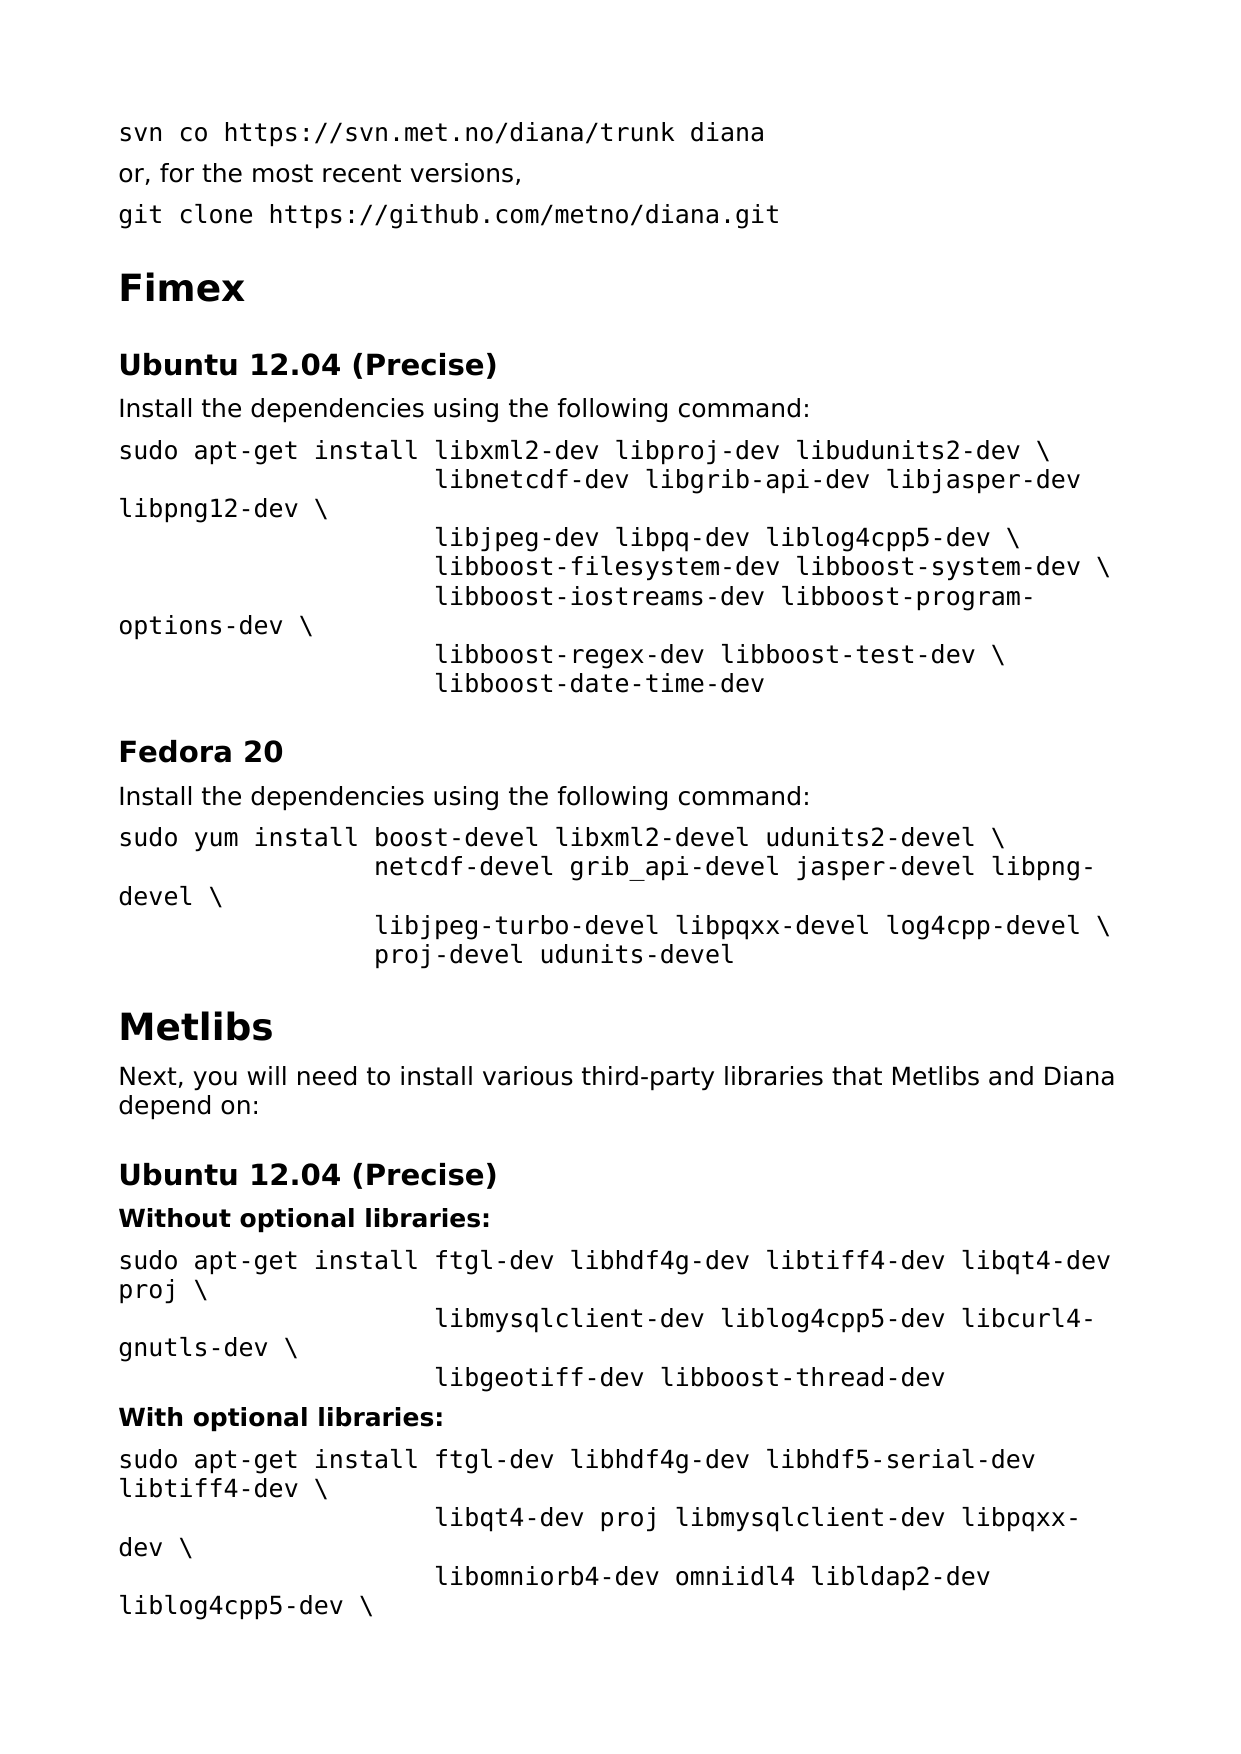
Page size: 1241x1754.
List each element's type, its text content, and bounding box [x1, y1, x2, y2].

text sudo apt-get install libxml2-dev libproj-dev libudunits2-dev \ libnetcdf-dev libgrib-api-dev libjasper-dev libpng12-dev \ libjpeg-dev libpq-dev liblog4cpp5-dev \ libboost-filesystem-dev libboost-system-dev \ libboost-iostreams-dev libboost-program-options-dev \ libboost-regex-dev libboost-test-dev \ libboost-date-time-dev [118, 436, 1122, 698]
subtitle Fedora 20 [118, 735, 1122, 769]
text Without optional libraries: [118, 1204, 1122, 1233]
text Install the dependencies using the following command: [118, 782, 1122, 811]
subtitle Fimex [118, 267, 1122, 310]
subtitle Ubuntu 12.04 (Precise) [118, 1158, 1122, 1192]
text svn co https://svn.met.no/diana/trunk diana [118, 118, 1122, 147]
subtitle Metlibs [118, 1006, 1122, 1049]
text sudo apt-get install ftgl-dev libhdf4g-dev libhdf5-serial-dev libtiff4-dev \ libqt4-dev proj libmysqlclient-dev libpqxx-dev \ libomniorb4-dev omniidl4 libldap2-dev liblog4cpp5-dev \ [118, 1445, 1122, 1620]
text Next, you will need to install various third-party libraries that Metlibs and Diana depend on: [118, 1062, 1122, 1120]
text Install the dependencies using the following command: [118, 394, 1122, 423]
text sudo yum install boost-devel libxml2-devel udunits2-devel \ netcdf-devel grib_api-devel jasper-devel libpng-devel \ libjpeg-turbo-devel libpqxx-devel log4cpp-devel \ proj-devel udunits-devel [118, 823, 1122, 969]
text With optional libraries: [118, 1404, 1122, 1433]
text or, for the most recent versions, [118, 159, 1122, 188]
text sudo apt-get install ftgl-dev libhdf4g-dev libtiff4-dev libqt4-dev proj \ libmysqlclient-dev liblog4cpp5-dev libcurl4-gnutls-dev \ libgeotiff-dev libboost-thread-dev [118, 1246, 1122, 1392]
text git clone https://github.com/metno/diana.git [118, 201, 1122, 230]
subtitle Ubuntu 12.04 (Precise) [118, 348, 1122, 382]
